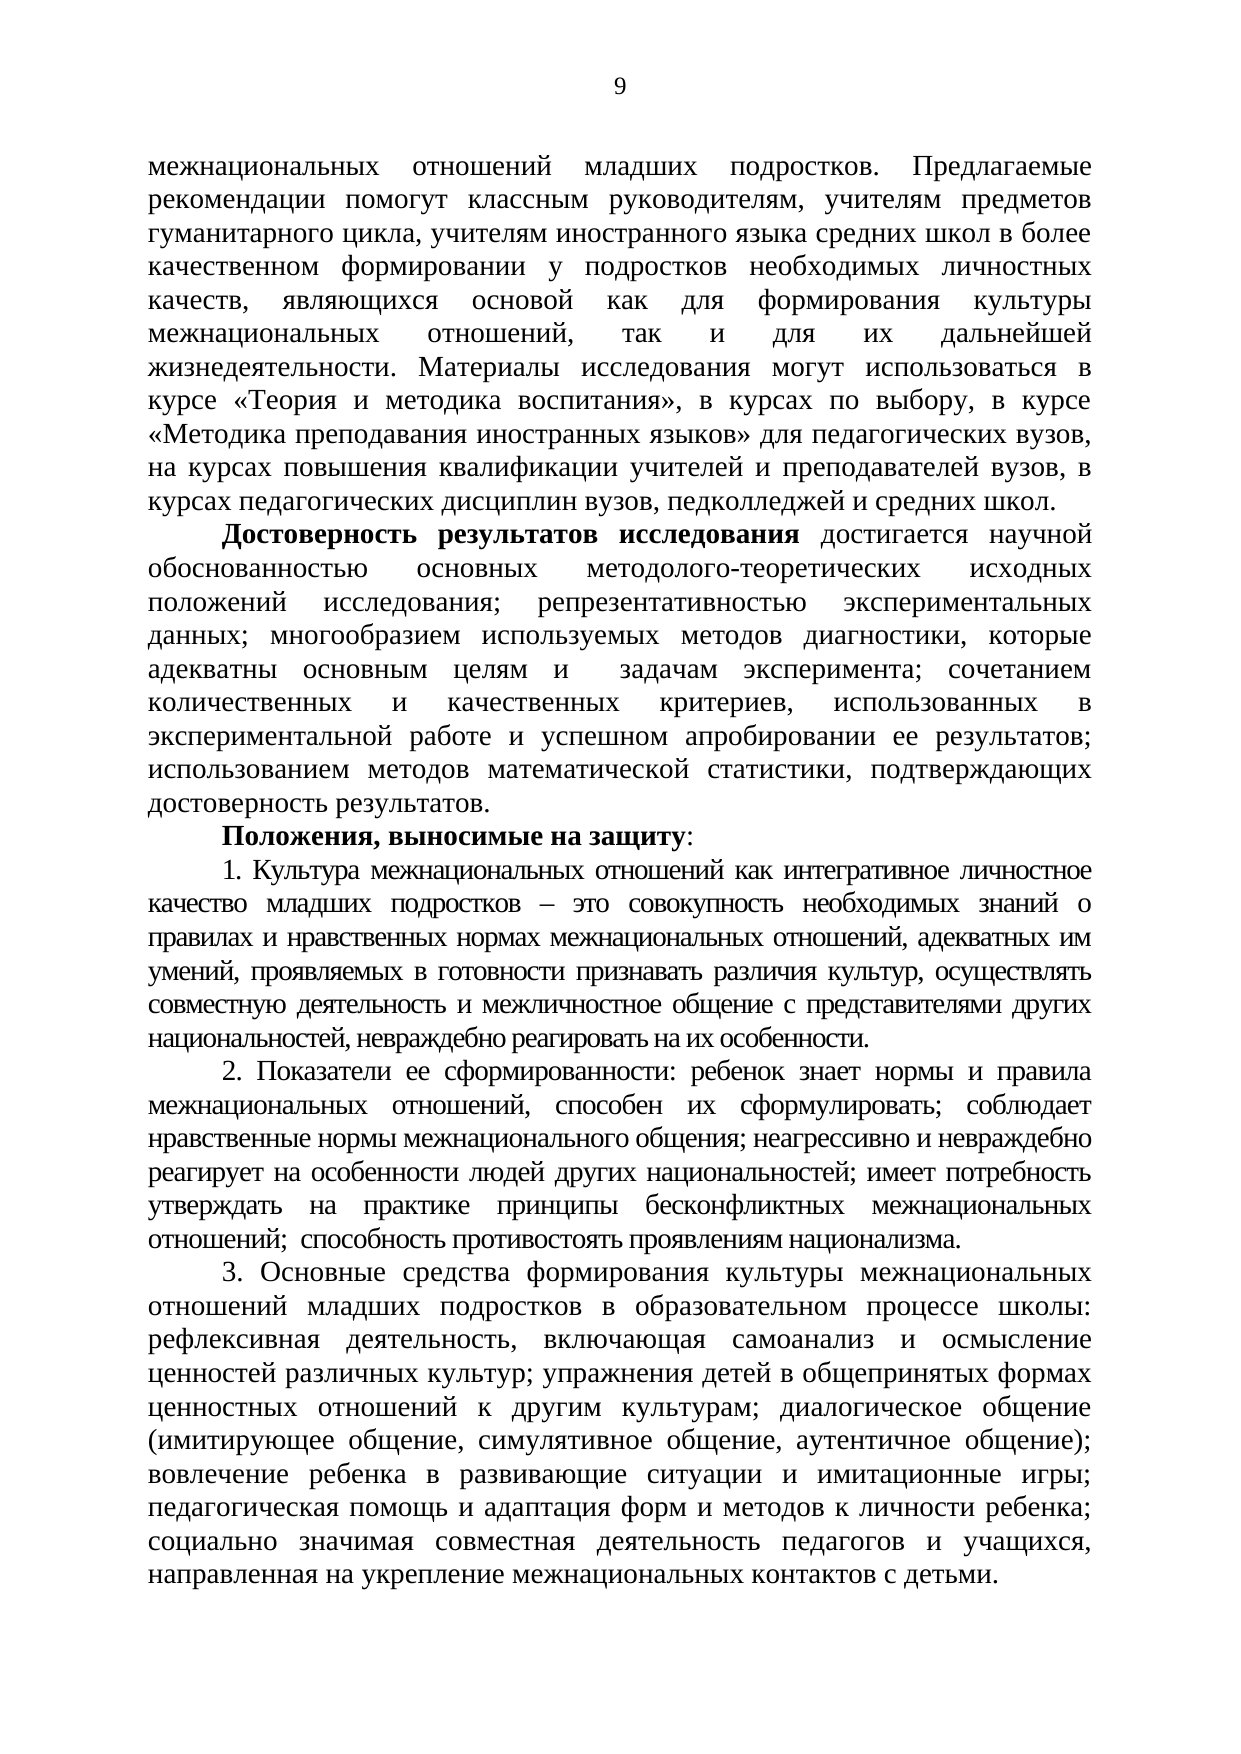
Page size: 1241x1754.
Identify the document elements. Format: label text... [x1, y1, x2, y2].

text 2. Показатели ее сформированности: ребенок знает нормы и правила межнациональных отношений, способен их сформулировать; соблюдает нравственные нормы межнационального общения; неагрессивно и невраждебно реагирует на особенности людей других национальностей; имеет потребность утверждать на практике принципы бесконфликтных межнациональных отношений; способность противостоять проявлениям национализма. [148, 1053, 1092, 1254]
text 3. Основные средства формирования культуры межнациональных отношений младших подростков в образовательном процессе школы: рефлексивная деятельность, включающая самоанализ и осмысление ценностей различных культур; упражнения детей в общепринятых формах ценностных отношений к другим культурам; диалогическое общение (имитирующее общение, симулятивное общение, аутентичное общение); вовлечение ребенка в развивающие ситуации и имитационные игры; педагогическая помощь и адаптация форм и методов к личности ребенка; социально значимая совместная деятельность педагогов и учащихся, направленная на укрепление межнациональных контактов с детьми. [148, 1254, 1092, 1590]
text 1. Культура межнациональных отношений как интегративное личностное качество младших подростков – это совокупность необходимых знаний о правилах и нравственных нормах межнациональных отношений, адекватных им умений, проявляемых в готовности признавать различия культур, осуществлять совместную деятельность и межличностное общение с представителями других национальностей, невраждебно реагировать на их особенности. [148, 852, 1092, 1053]
text межнациональных отношений младших подростков. Предлагаемые рекомендации помогут классным руководителям, учителям предметов гуманитарного цикла, учителям иностранного языка средних школ в более качественном формировании у подростков необходимых личностных качеств, являющихся основой как для формирования культуры межнациональных отношений, так и для их дальнейшей жизнедеятельности. Материалы исследования могут использоваться в курсе «Теория и методика воспитания», в курсах по выбору, в курсе «Методика преподавания иностранных языков» для педагогических вузов, на курсах повышения квалификации учителей и преподавателей вузов, в курсах педагогических дисциплин вузов, педколледжей и средних школ. [148, 148, 1092, 517]
text Положения, выносимые на защиту: [148, 818, 1092, 852]
text Достоверность результатов исследования достигается научной обоснованностью основных методолого-теоретических исходных положений исследования; репрезентативностью экспериментальных данных; многообразием используемых методов диагностики, которые адекватны основным целям и задачам эксперимента; сочетанием количественных и качественных критериев, использованных в экспериментальной работе и успешном апробировании ее результатов; использованием методов математической статистики, подтверждающих достоверность результатов. [148, 517, 1092, 818]
